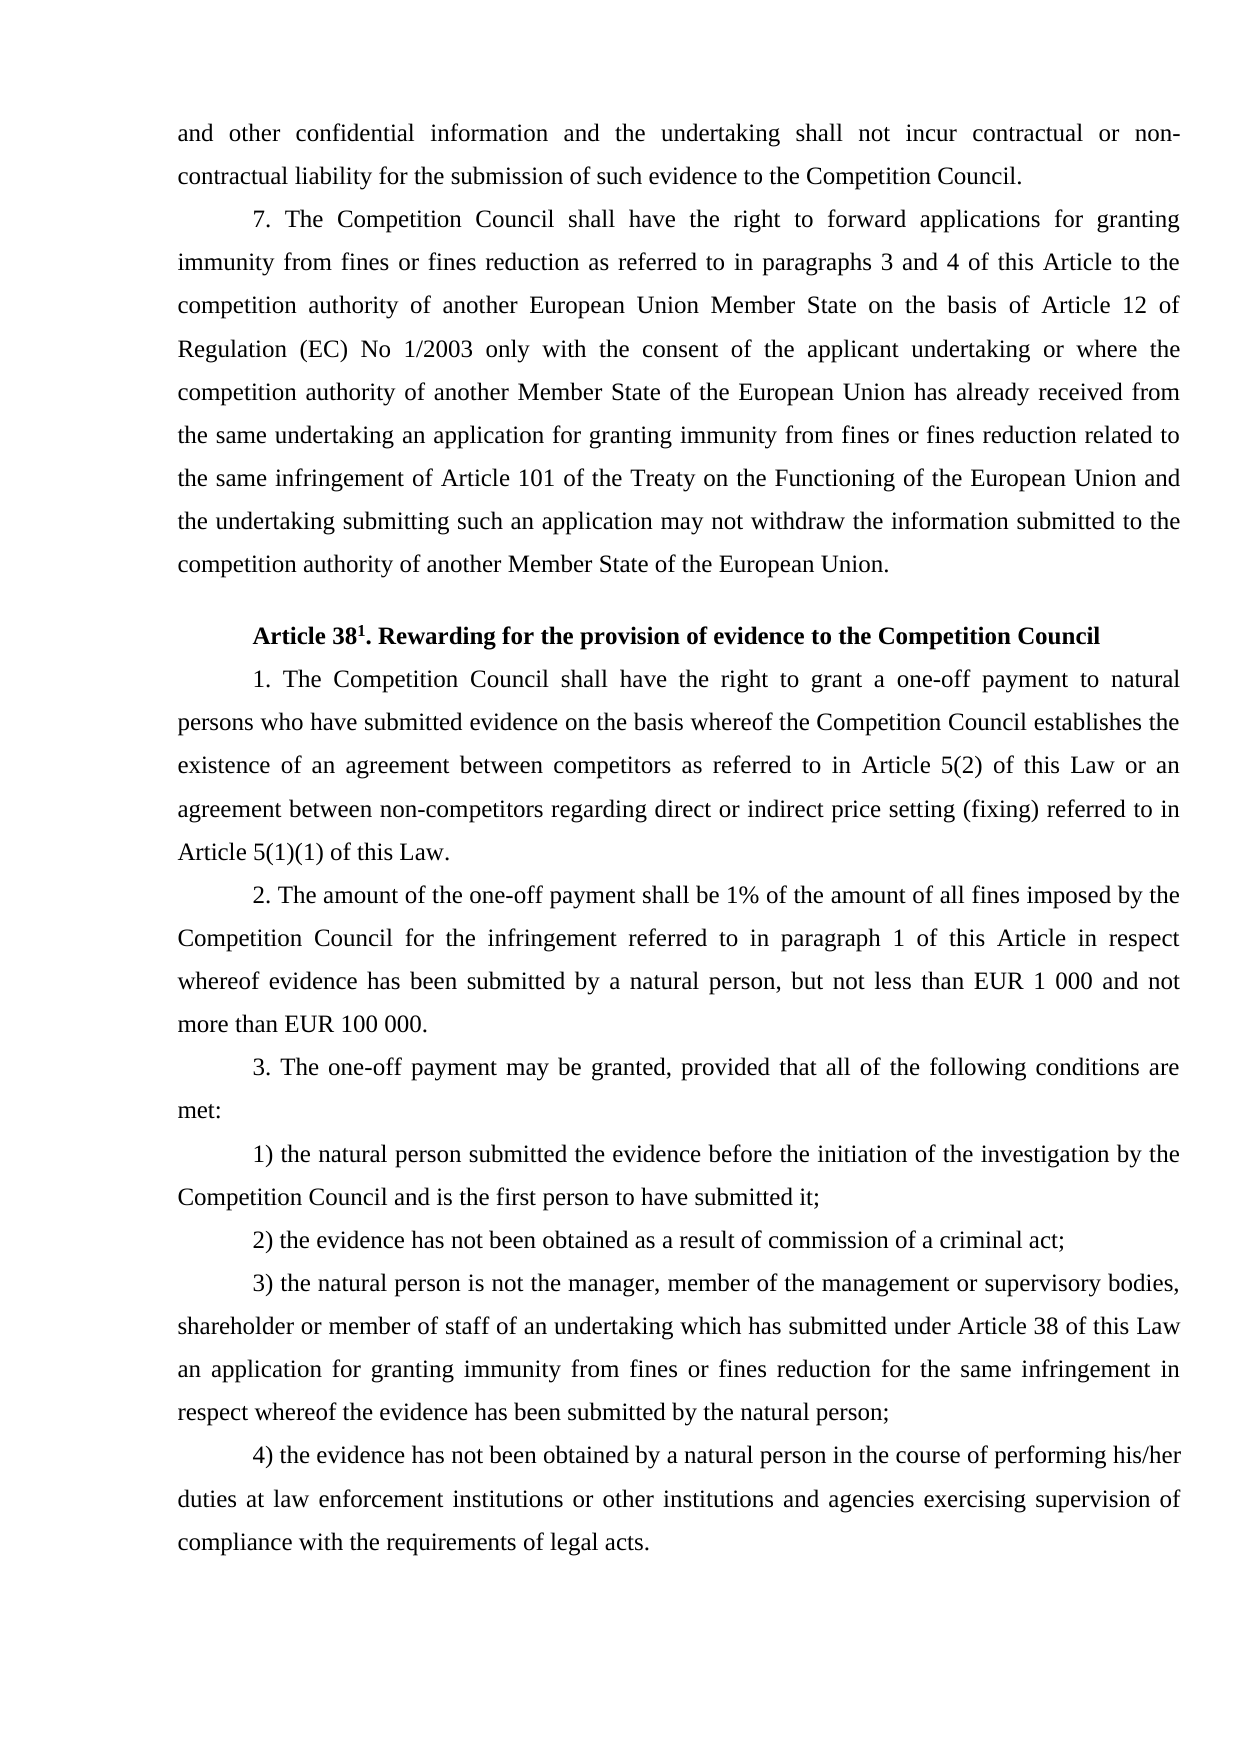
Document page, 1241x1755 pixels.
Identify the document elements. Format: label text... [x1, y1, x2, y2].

text 2) the evidence has not been obtained as a result of commission of a criminal act; [177, 1225, 1181, 1254]
text 1) the natural person submitted the evidence before the initiation of the investigation by the Competition Council and is the first person to have submitted it; [177, 1139, 1181, 1211]
text 4) the evidence has not been obtained by a natural person in the course of performing his/her duties at law enforcement institutions or other institutions and agencies exercising supervision of compliance with the requirements of legal acts. [177, 1441, 1181, 1556]
text Article 381. Rewarding for the provision of evidence to the Competition Council [177, 621, 1181, 650]
text 3) the natural person is not the manager, member of the management or supervisory bodies, shareholder or member of staff of an undertaking which has submitted under Article 38 of this Law an application for granting immunity from fines or fines reduction for the same infringement in respect whereof the evidence has been submitted by the natural person; [177, 1268, 1181, 1426]
text 2. The amount of the one-off payment shall be 1% of the amount of all fines imposed by the Competition Council for the infringement referred to in paragraph 1 of this Article in respect whereof evidence has been submitted by a natural person, but not less than EUR 1 000 and not more than EUR 100 000. [177, 880, 1181, 1038]
text 7. The Competition Council shall have the right to forward applications for granting immunity from fines or fines reduction as referred to in paragraphs 3 and 4 of this Article to the competition authority of another European Union Member State on the basis of Article 12 of Regulation (EC) No 1/2003 only with the consent of the applicant undertaking or where the competition authority of another Member State of the European Union has already received from the same undertaking an application for granting immunity from fines or fines reduction related to the same infringement of Article 101 of the Treaty on the Functioning of the European Union and the undertaking submitting such an application may not withdraw the information submitted to the competition authority of another Member State of the European Union. [177, 204, 1181, 578]
text 1. The Competition Council shall have the right to grant a one-off payment to natural persons who have submitted evidence on the basis whereof the Competition Council establishes the existence of an agreement between competitors as referred to in Article 5(2) of this Law or an agreement between non-competitors regarding direct or indirect price setting (fixing) referred to in Article 5(1)(1) of this Law. [177, 664, 1181, 866]
text 3. The one-off payment may be granted, provided that all of the following conditions are met: [177, 1052, 1181, 1124]
text and other confidential information and the undertaking shall not incur contractual or non-contractual liability for the submission of such evidence to the Competition Council. [177, 118, 1181, 190]
